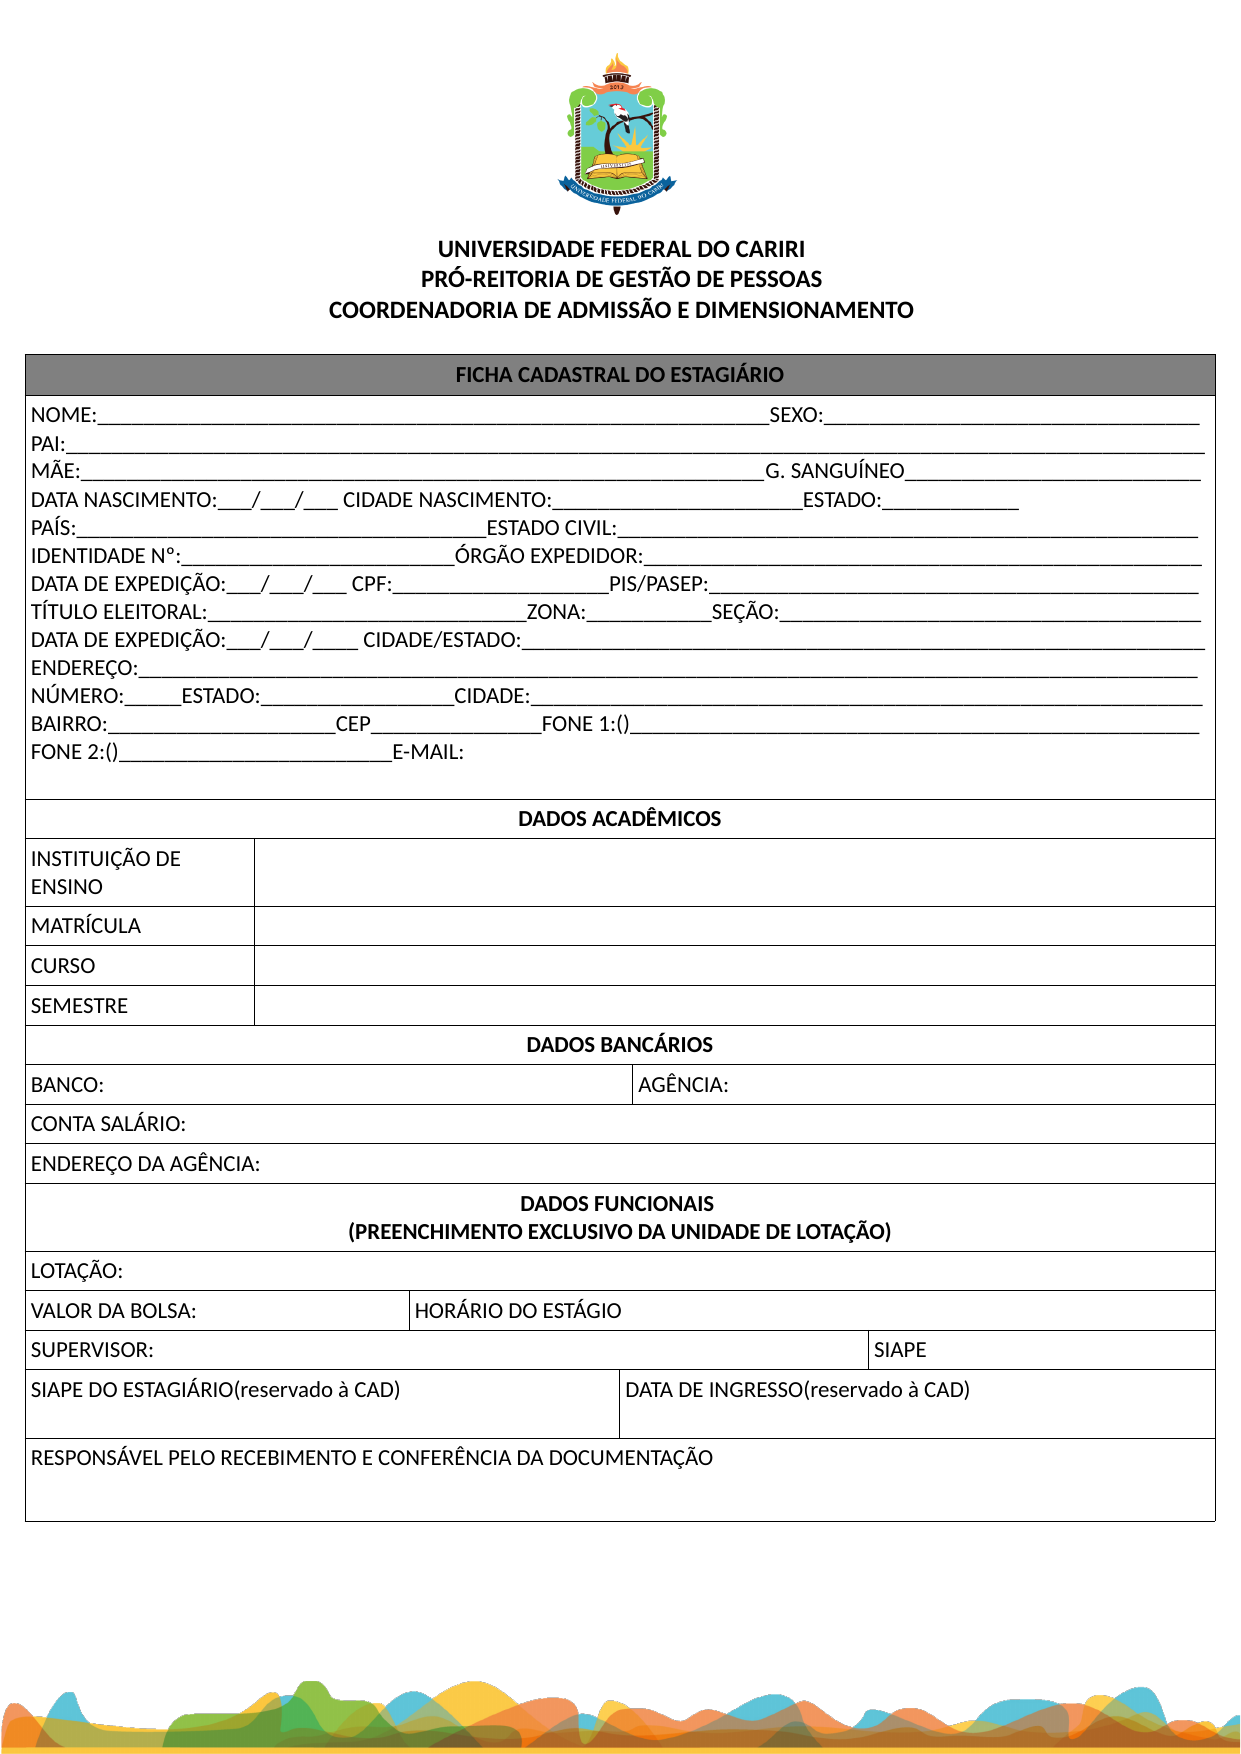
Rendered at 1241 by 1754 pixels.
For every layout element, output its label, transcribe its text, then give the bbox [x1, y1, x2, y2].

table_cell [255, 907, 1215, 945]
table_cell SUPERVISOR: [26, 1331, 868, 1369]
table_cell SEMESTRE [26, 986, 254, 1024]
table_cell SIAPE DO ESTAGIÁRIO(reservado à CAD) [26, 1370, 619, 1438]
table_cell LOTAÇÃO: [26, 1252, 1215, 1290]
table_cell VALOR DA BOLSA: [26, 1291, 409, 1330]
table_cell MATRÍCULA [26, 907, 254, 945]
table_cell AGÊNCIA: [633, 1065, 1215, 1104]
table_cell DADOS ACADÊMICOS [26, 800, 1215, 838]
table_cell RESPONSÁVEL PELO RECEBIMENTO E CONFERÊNCIA DA DOCUMENTAÇÃO [26, 1439, 1215, 1521]
table_cell CURSO [26, 946, 254, 985]
table_cell HORÁRIO DO ESTÁGIO [410, 1291, 1215, 1330]
table_cell INSTITUIÇÃO DE ENSINO [26, 839, 254, 906]
picture [1, 1681, 1241, 1754]
table_cell [255, 839, 1215, 906]
table_cell NOME:___________________________________________________________SEXO:_________________________________ PAI:____________________________________________________________________________________________________ MÃE:____________________________________________________________G. SANGUÍNEO__________________________ DATA NASCIMENTO:___/___/___ CIDADE NASCIMENTO:______________________ESTADO:____________ PAÍS:____________________________________ESTADO CIVIL:___________________________________________________ IDENTIDADE Nº:________________________ÓRGÃO EXPEDIDOR:_________________________________________________ DATA DE EXPEDIÇÃO:___/___/___ CPF:___________________PIS/PASEP:___________________________________________ TÍTULO ELEITORAL:____________________________ZONA:___________SEÇÃO:_____________________________________ DATA DE EXPEDIÇÃO:___/___/____ CIDADE/ESTADO:____________________________________________________________ ENDEREÇO:_____________________________________________________________________________________________ NÚMERO:_____ESTADO:_________________CIDADE:___________________________________________________________ BAIRRO:____________________CEP_______________FONE 1:()__________________________________________________ FONE 2:()________________________E-MAIL: [26, 396, 1215, 799]
table_cell DADOS BANCÁRIOS [26, 1026, 1215, 1064]
table_cell ENDEREÇO DA AGÊNCIA: [26, 1144, 1215, 1183]
table_cell BANCO: [26, 1065, 632, 1104]
table_cell [255, 946, 1215, 985]
table_cell DADOS FUNCIONAIS (PREENCHIMENTO EXCLUSIVO DA UNIDADE DE LOTAÇÃO) [26, 1184, 1215, 1251]
table_cell [255, 986, 1215, 1024]
table_cell DATA DE INGRESSO(reservado à CAD) [620, 1370, 1215, 1438]
picture [525, 53, 709, 215]
table_header FICHA CADASTRAL DO ESTAGIÁRIO [26, 355, 1215, 395]
table_cell CONTA SALÁRIO: [26, 1105, 1215, 1143]
table_cell SIAPE [869, 1331, 1215, 1369]
